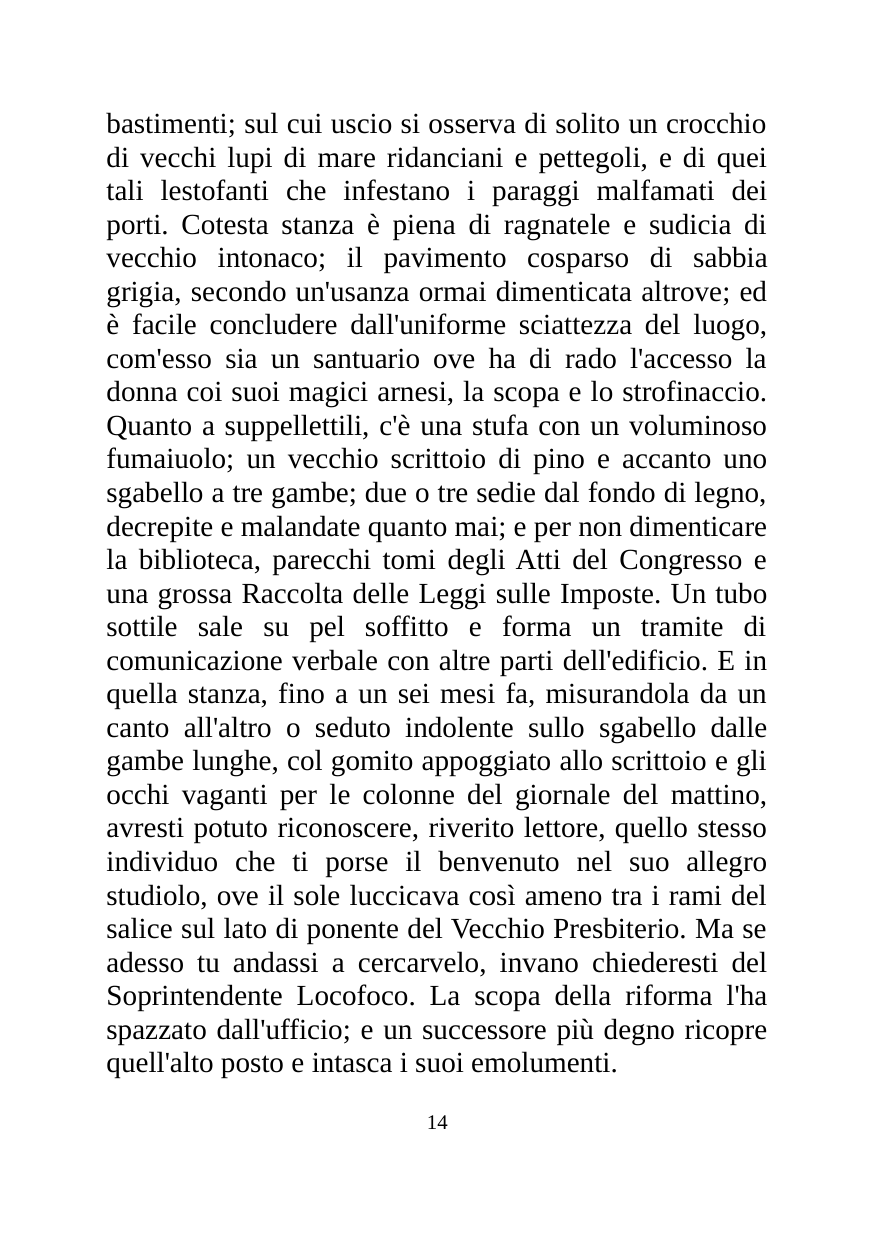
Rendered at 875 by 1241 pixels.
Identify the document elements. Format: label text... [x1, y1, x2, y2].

text bastimenti; sul cui uscio si osserva di solito un crocchio di vecchi lupi di mare ridanciani e pettegoli, e di quei tali lestofanti che infestano i paraggi malfamati dei porti. Cotesta stanza è piena di ragnatele e sudicia di vecchio intonaco; il pavimento cosparso di sabbia grigia, secondo un'usanza ormai dimenticata altrove; ed è facile concludere dall'uniforme sciattezza del luogo, com'esso sia un santuario ove ha di rado l'accesso la donna coi suoi magici arnesi, la scopa e lo strofinaccio. Quanto a suppellettili, c'è una stufa con un voluminoso fumaiuolo; un vecchio scrittoio di pino e accanto uno sgabello a tre gambe; due o tre sedie dal fondo di legno, decrepite e malandate quanto mai; e per non dimenticare la biblioteca, parecchi tomi degli Atti del Congresso e una grossa Raccolta delle Leggi sulle Imposte. Un tubo sottile sale su pel soffitto e forma un tramite di comunicazione verbale con altre parti dell'edificio. E in quella stanza, fino a un sei mesi fa, misurandola da un canto all'altro o seduto indolente sullo sgabello dalle gambe lunghe, col gomito appoggiato allo scrittoio e gli occhi vaganti per le colonne del giornale del mattino, avresti potuto riconoscere, riverito lettore, quello stesso individuo che ti porse il benvenuto nel suo allegro studiolo, ove il sole luccicava così ameno tra i rami del salice sul lato di ponente del Vecchio Presbiterio. Ma se adesso tu andassi a cercarvelo, invano chiederesti del Soprintendente Locofoco. La scopa della riforma l'ha spazzato dall'ufficio; e un successore più degno ricopre quell'alto posto e intasca i suoi emolumenti. [106, 106, 768, 1079]
